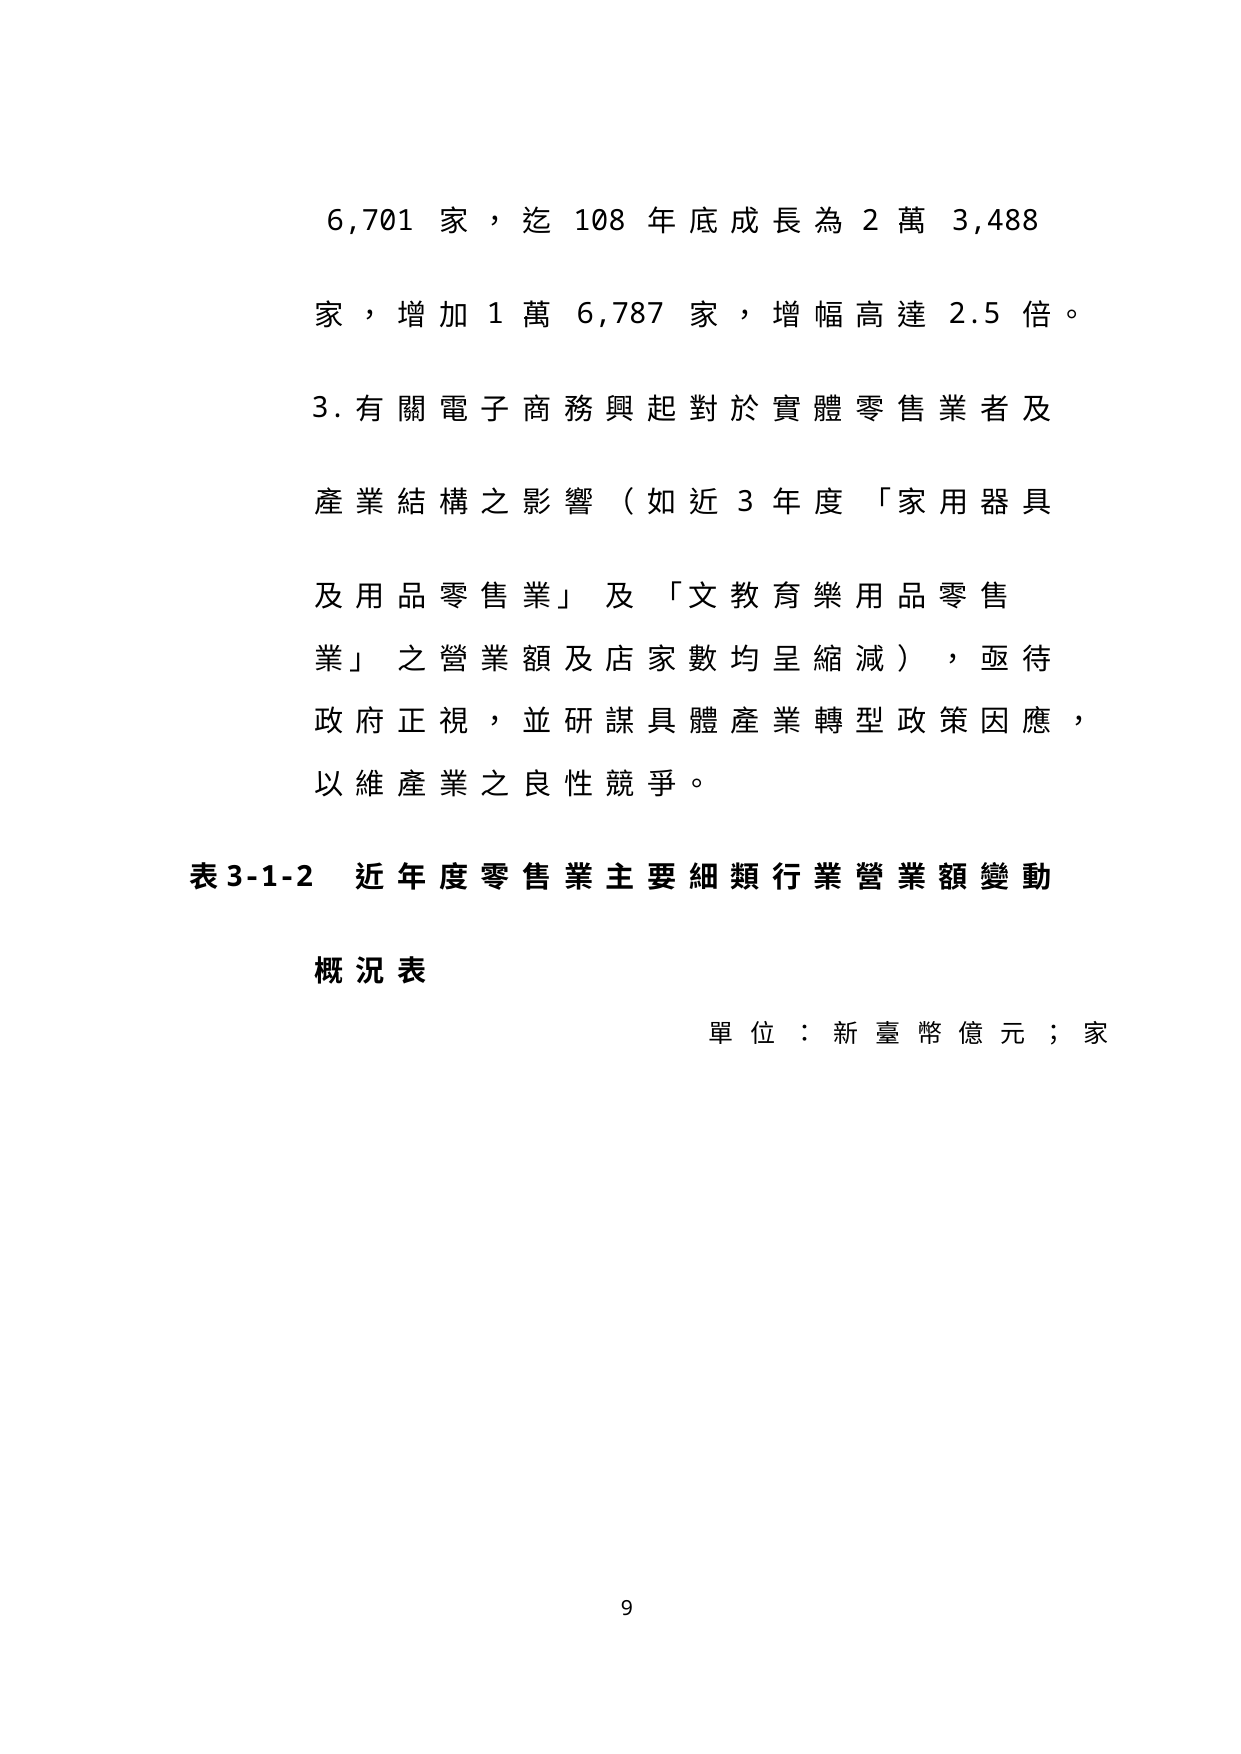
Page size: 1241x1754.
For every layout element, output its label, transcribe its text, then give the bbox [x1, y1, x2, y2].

text 3.有關電子商務興起對於實體零售業者及產業結構之影響（如近3年度「家用器具及用品零售業」及「文教育樂用品零售業」之營業額及店家數均呈縮減），亟待政府正視，並研謀具體產業轉型政策因應，以維產業之良性競爭。 [271, 365, 1058, 802]
text 單位：新臺幣億元；家 [183, 990, 1117, 1052]
text 2.隨資訊科技及社群網絡之多元發展，電子商務成為全球最重要零售消費模式之一，近3年來我國非店面零售業之平均營業額較100年度成長52.94%，其中電子購物及郵購業成長逾7成，店家數亦從100年底6,701家，迄108年底成長為2萬3,488家，增加1萬6,787家，增幅高達2.5倍。 [271, 177, 1058, 365]
text 表3-1-2 近年度零售業主要細類行業營業額變動概況表 [183, 802, 1058, 990]
